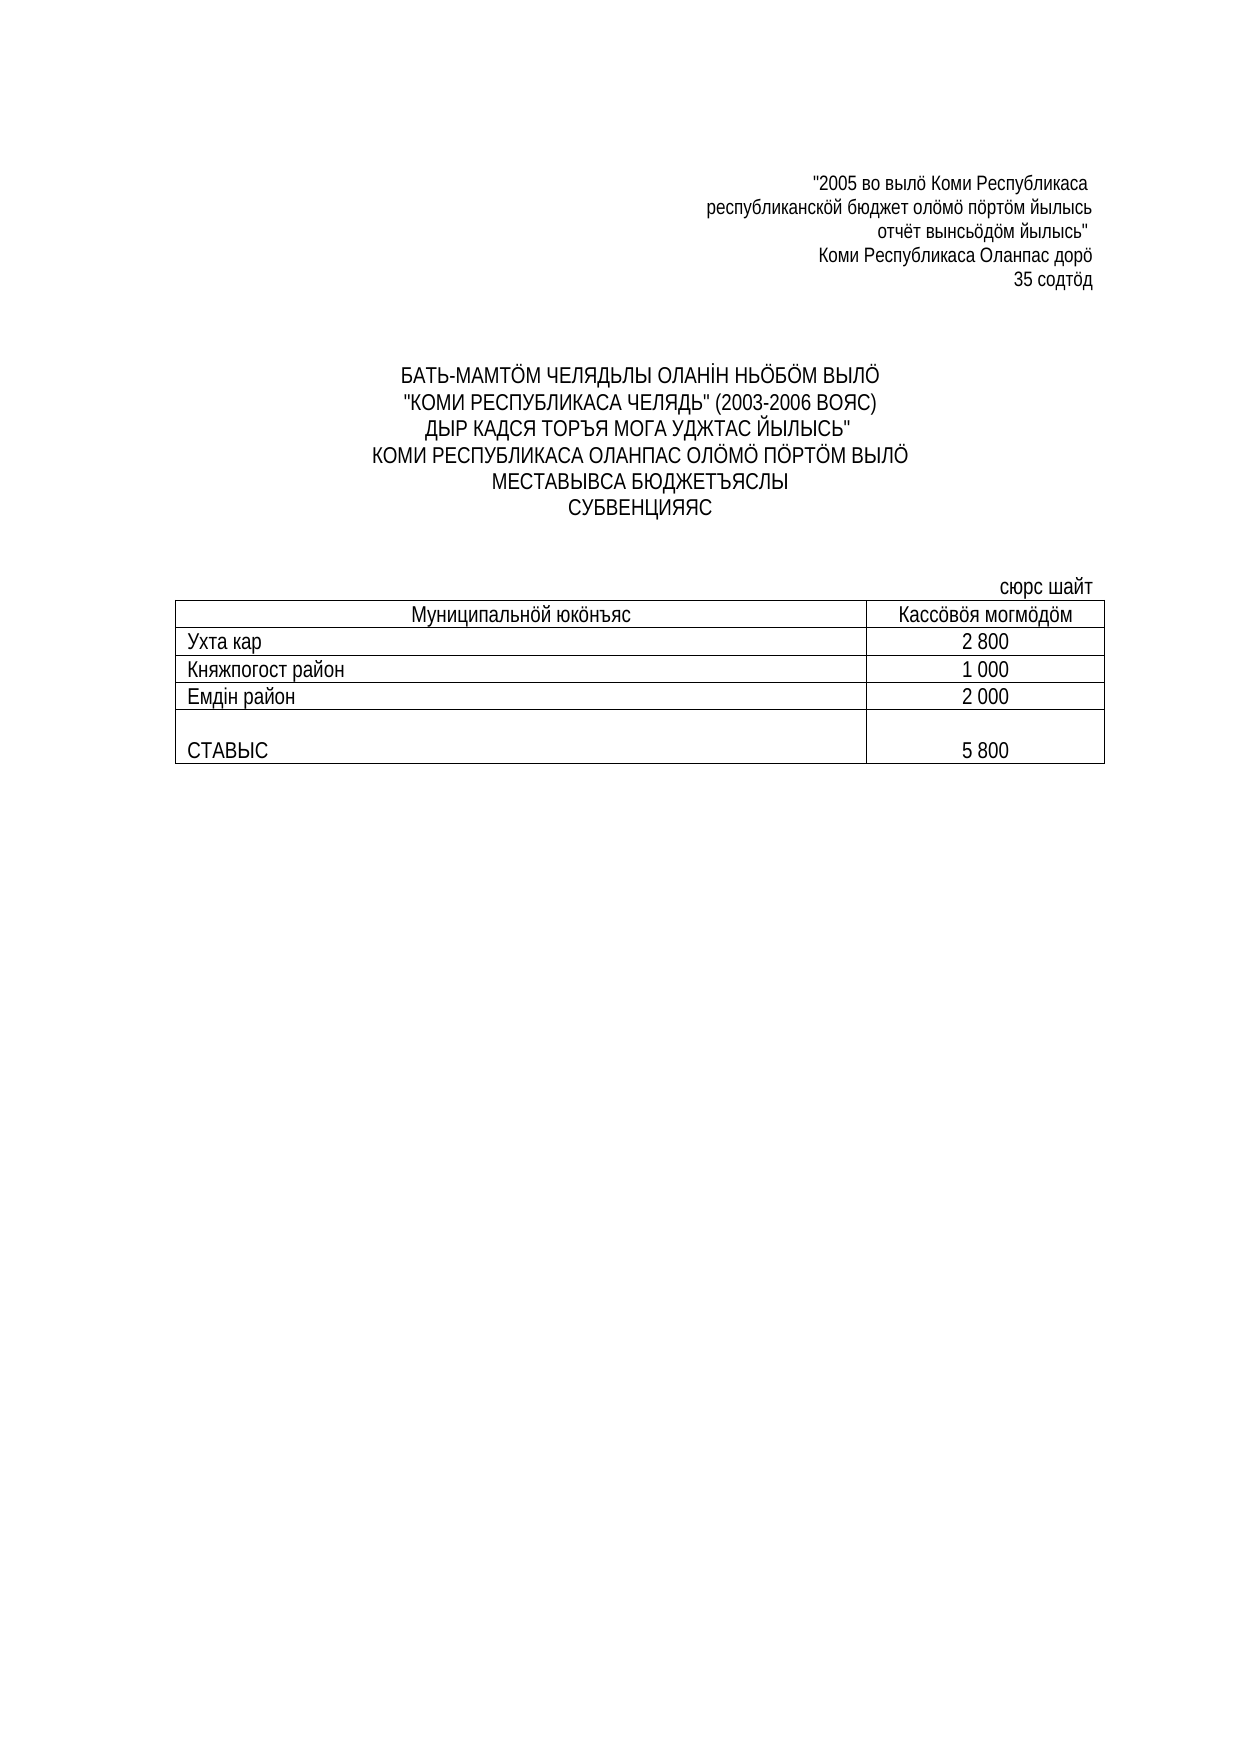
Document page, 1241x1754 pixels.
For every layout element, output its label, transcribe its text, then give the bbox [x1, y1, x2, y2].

text СУБВЕНЦИЯЯС [187, 494, 1093, 521]
table_cell Ухта кар [176, 628, 866, 654]
table_cell 1 000 [867, 656, 1104, 682]
text ДЫР КАДСЯ ТОРЪЯ МОГА УДЖТАС ЙЫЛЫСЬ" [187, 415, 1093, 442]
text БАТЬ-МАМТÖМ ЧЕЛЯДЬЛЫ ОЛАНİН НЬÖБÖМ ВЫЛÖ [187, 362, 1093, 389]
text МЕСТАВЫВСА БЮДЖЕТЪЯСЛЫ [187, 468, 1093, 494]
table_cell 5 800 [867, 710, 1104, 763]
table_cell 2 000 [867, 683, 1104, 709]
table_cell Емдiн район [176, 683, 866, 709]
text Коми Республикаса Оланпас дорö [187, 243, 1093, 267]
table_header Кассöвöя могмöдöм [867, 601, 1104, 627]
text КОМИ РЕСПУБЛИКАСА ОЛАНПАС ОЛÖМÖ ПÖРТÖМ ВЫЛÖ [187, 442, 1093, 468]
text "2005 во вылö Коми Республикаса [187, 171, 1093, 195]
table_cell Княжпогост район [176, 656, 866, 682]
text сюрс шайт [187, 573, 1093, 600]
table_header Муниципальнöй юкöнъяс [176, 601, 866, 627]
table_cell СТАВЫС [176, 710, 866, 763]
text республиканскöй бюджет олöмö пöртöм йылысь [187, 195, 1093, 219]
text "КОМИ РЕСПУБЛИКАСА ЧЕЛЯДЬ" (2003-2006 ВОЯС) [187, 389, 1093, 415]
text отчёт вынсьöдöм йылысь" [187, 219, 1093, 243]
text 35 содтöд [187, 267, 1093, 291]
table_cell 2 800 [867, 628, 1104, 654]
